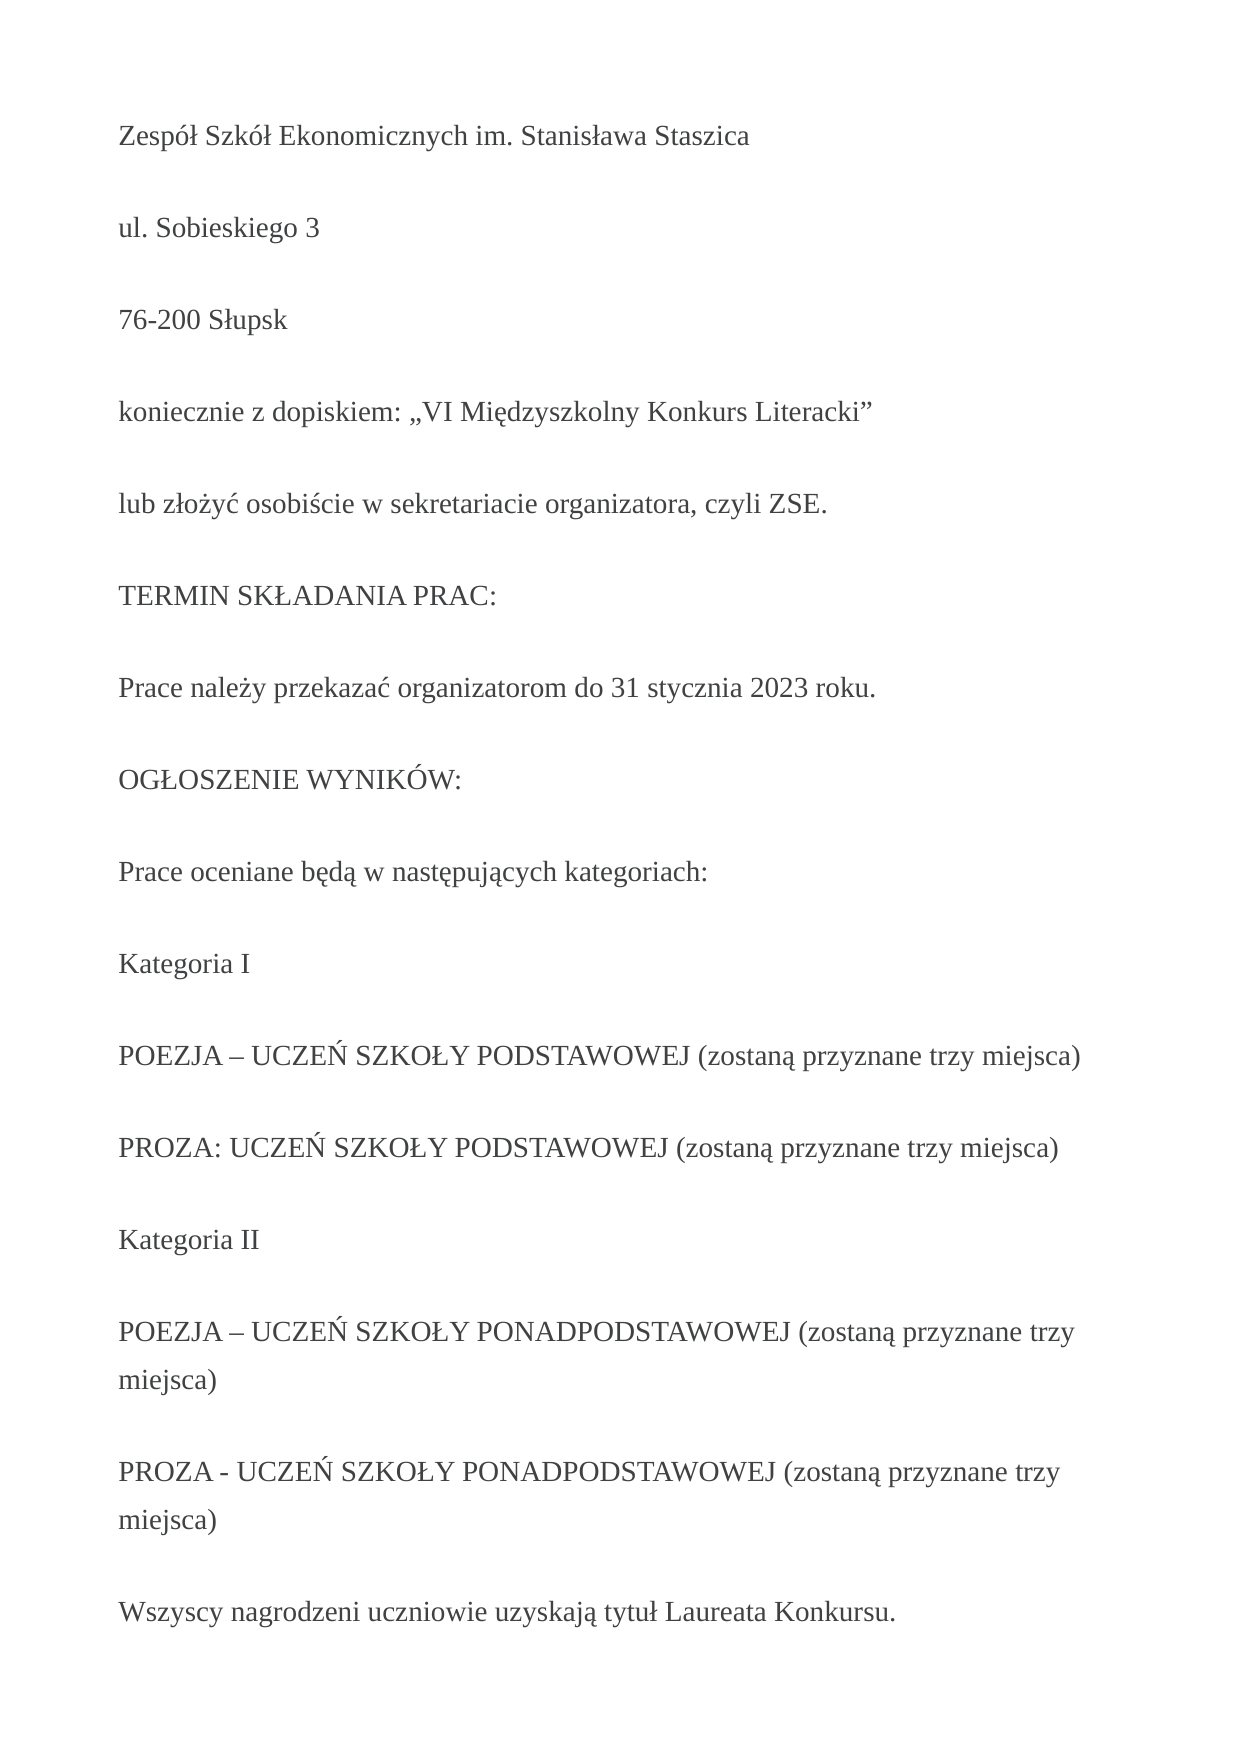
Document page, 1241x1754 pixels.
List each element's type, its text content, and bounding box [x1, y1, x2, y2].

text Prace oceniane będą w następujących kategoriach: [118, 854, 1122, 887]
text Zespół Szkół Ekonomicznych im. Stanisława Staszica [118, 118, 1122, 152]
text PROZA: UCZEŃ SZKOŁY PODSTAWOWEJ (zostaną przyznane trzy miejsca) [118, 1130, 1122, 1163]
text Prace należy przekazać organizatorom do 31 stycznia 2023 roku. [118, 670, 1122, 703]
text lub złożyć osobiście w sekretariacie organizatora, czyli ZSE. [118, 486, 1122, 519]
text koniecznie z dopiskiem: „VI Międzyszkolny Konkurs Literacki” [118, 394, 1122, 428]
text 76-200 Słupsk [118, 302, 1122, 336]
text Kategoria II [118, 1222, 1122, 1255]
text TERMIN SKŁADANIA PRAC: [118, 578, 1122, 612]
text POEZJA – UCZEŃ SZKOŁY PODSTAWOWEJ (zostaną przyznane trzy miejsca) [118, 1038, 1122, 1071]
text POEZJA – UCZEŃ SZKOŁY PONADPODSTAWOWEJ (zostaną przyznane trzy miejsca) [118, 1314, 1122, 1396]
text PROZA - UCZEŃ SZKOŁY PONADPODSTAWOWEJ (zostaną przyznane trzy miejsca) [118, 1454, 1122, 1536]
text Kategoria I [118, 946, 1122, 979]
text Wszyscy nagrodzeni uczniowie uzyskają tytuł Laureata Konkursu. [118, 1594, 1122, 1628]
text OGŁOSZENIE WYNIKÓW: [118, 762, 1122, 796]
text ul. Sobieskiego 3 [118, 210, 1122, 244]
